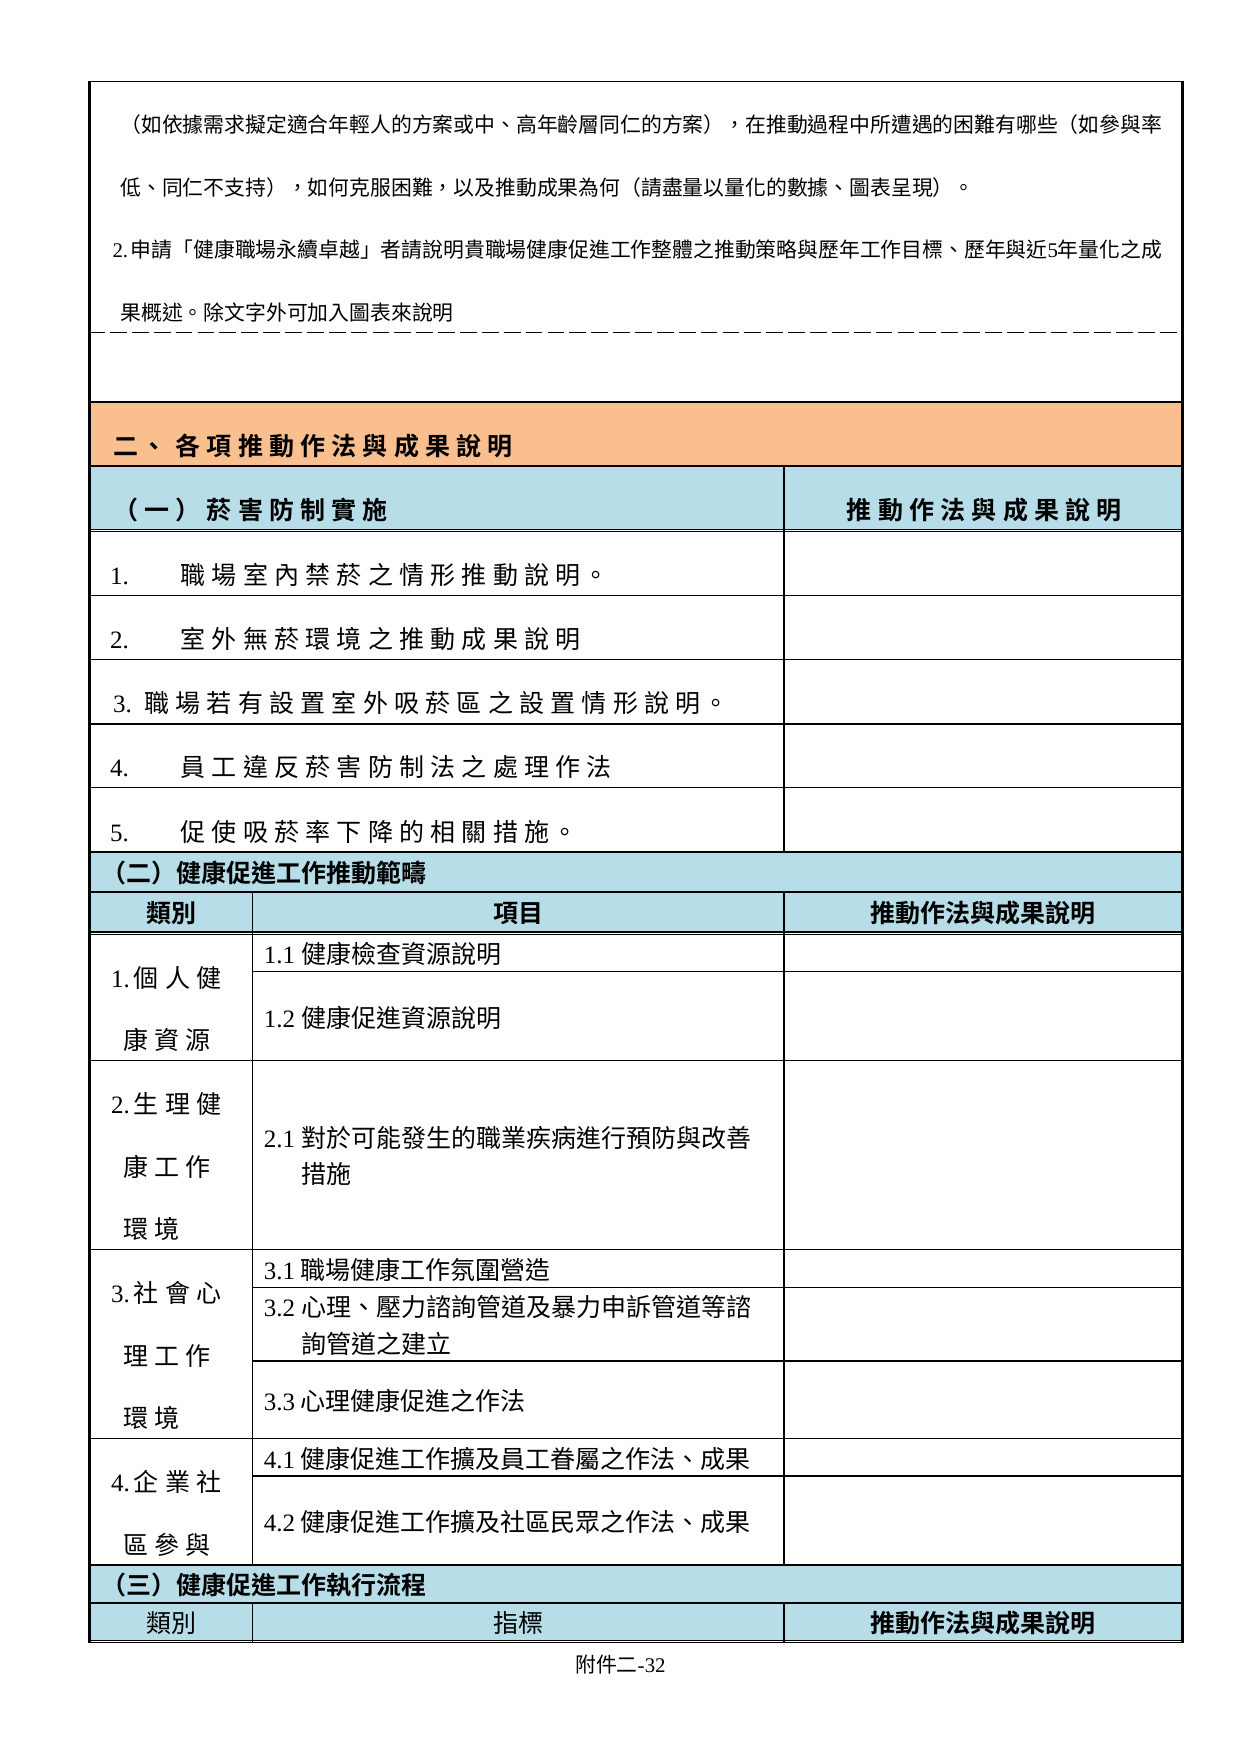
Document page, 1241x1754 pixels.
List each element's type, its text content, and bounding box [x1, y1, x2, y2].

table_cell 3. 職場若有設置室外吸菸區之設置情形說明。 [91, 660, 783, 723]
table_cell 3.1職場健康工作氛圍營造 [253, 1250, 783, 1286]
table_cell [785, 596, 1181, 659]
table_cell 2. 室外無菸環境之推動成果說明 [91, 596, 783, 659]
table_cell （三）健康促進工作執行流程 [91, 1566, 1181, 1602]
table_cell 二、各項推動作法與成果說明 [91, 403, 1181, 465]
table_cell 1.2 健康促進資源說明 [253, 972, 783, 1059]
table_cell （二）健康促進工作推動範疇 [91, 853, 1181, 891]
table_cell 指標 [253, 1604, 783, 1640]
table_cell 2.1 對於可能發生的職業疾病進行預防與改善措施 [253, 1061, 783, 1248]
table_cell 推動作法與成果說明 [785, 893, 1181, 931]
table_cell 類別 [91, 1604, 252, 1640]
table_cell 項目 [253, 893, 783, 931]
table_cell [785, 1288, 1181, 1360]
table_cell 類別 [91, 893, 252, 931]
table_cell （如依據需求擬定適合年輕人的方案或中、高年齡層同仁的方案），在推動過程中所遭遇的困難有哪些（如參與率低、同仁不支持），如何克服困難，以及推動成果為何（請盡量以量化的數據、圖表呈現）。 2.申請「健康職場永續卓越」者請說明貴職場健康促進工作整體之推動策略與歷年工作目標、歷年與近5年量化之成果概述。除文字外可加入圖表來說明 [91, 82, 1181, 332]
table_cell [785, 1477, 1181, 1564]
table_cell 1.1 健康檢查資源說明 [253, 935, 783, 971]
table_cell 推動作法與成果說明 [785, 467, 1181, 529]
table_cell 1. 職場室內禁菸之情形推動說明。 [91, 532, 783, 595]
table_cell 2.生理健康工作環境 [91, 1061, 252, 1248]
table_cell [785, 935, 1181, 971]
table_cell 4.企業社區參與 [91, 1439, 252, 1564]
table_cell [785, 1362, 1181, 1438]
table_cell [785, 660, 1181, 723]
table_cell 3.社會心理工作環境 [91, 1250, 252, 1438]
table_cell [785, 725, 1181, 787]
table_cell [91, 332, 1181, 401]
table_cell [785, 788, 1181, 851]
table_cell 3.2 心理、壓力諮詢管道及暴力申訴管道等諮詢管道之建立 [253, 1288, 783, 1360]
table_cell 推動作法與成果說明 [785, 1604, 1181, 1640]
table_cell 4. 員工違反菸害防制法之處理作法 [91, 725, 783, 787]
table_cell 5. 促使吸菸率下降的相關措施。 [91, 788, 783, 851]
table_cell [785, 532, 1181, 595]
table_cell [785, 972, 1181, 1059]
table_cell [785, 1250, 1181, 1286]
table_cell 1.個人健康資源 [91, 935, 252, 1059]
table_cell [785, 1061, 1181, 1248]
table_cell 4.2健康促進工作擴及社區民眾之作法、成果 [253, 1477, 783, 1564]
table_cell （一）菸害防制實施 [91, 467, 783, 529]
table_cell 4.1健康促進工作擴及員工眷屬之作法、成果 [253, 1439, 783, 1475]
table_cell [785, 1439, 1181, 1475]
table_cell 3.3心理健康促進之作法 [253, 1362, 783, 1438]
